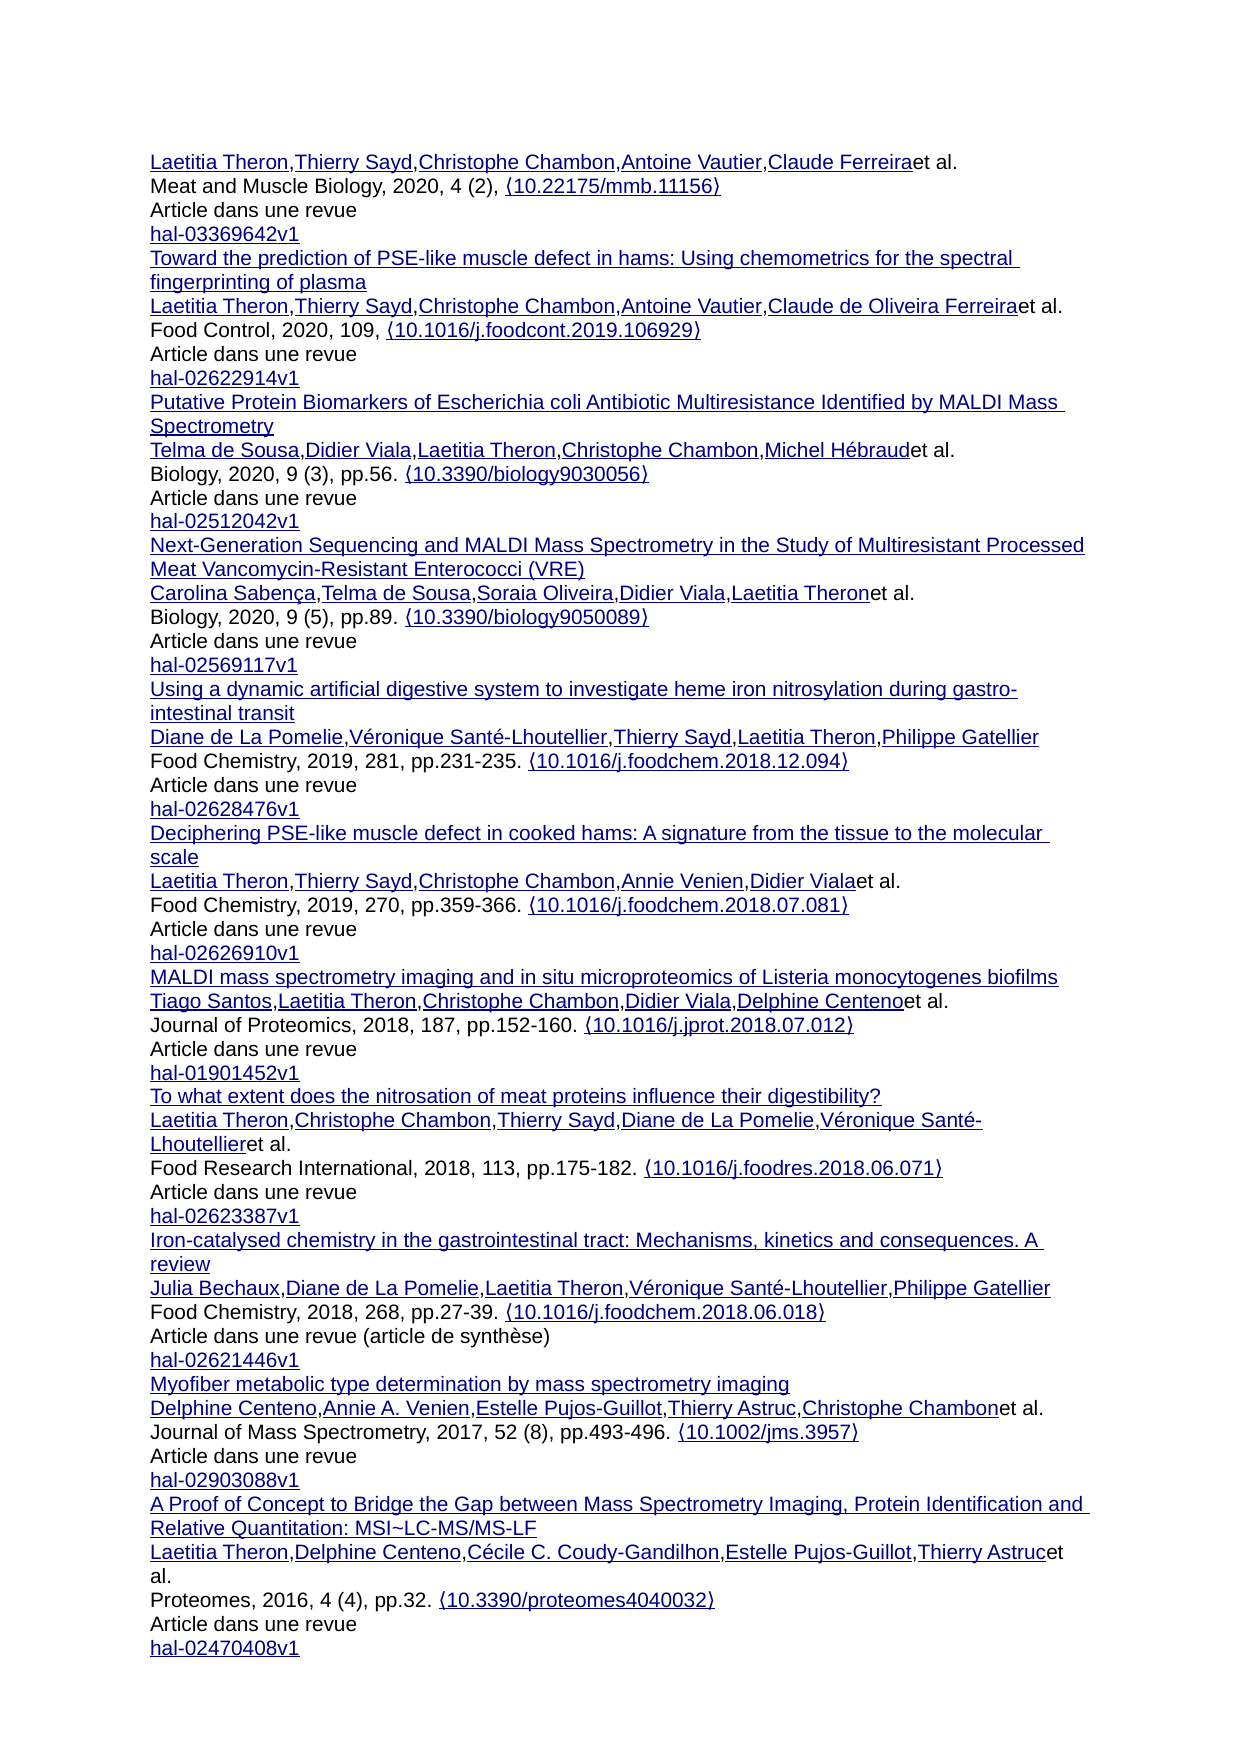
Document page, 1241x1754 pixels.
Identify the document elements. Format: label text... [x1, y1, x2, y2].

table_cell Putative Protein Biomarkers of Escherichia coli Antibiotic Multiresistance Identified by MALDI Mass Spectrometry Telma de Sousa,Didier Viala,Laetitia Theron,Christophe Chambon,Michel Hébraudet al. Biology, 2020, 9 (3), pp.56. ⟨10.3390/biology9030056⟩ Article dans une revue hal-02512042v1 [150, 390, 1090, 533]
table_cell Deciphering PSE-like muscle defect in cooked hams: A signature from the tissue to the molecular scale Laetitia Theron,Thierry Sayd,Christophe Chambon,Annie Venien,Didier Vialaet al. Food Chemistry, 2019, 270, pp.359-366. ⟨10.1016/j.foodchem.2018.07.081⟩ Article dans une revue hal-02626910v1 [150, 821, 1090, 964]
table_cell Toward the prediction of PSE-like muscle defect in hams: Using chemometrics for the spectral fingerprinting of plasma Laetitia Theron,Thierry Sayd,Christophe Chambon,Antoine Vautier,Claude de Oliveira Ferreiraet al. Food Control, 2020, 109, ⟨10.1016/j.foodcont.2019.106929⟩ Article dans une revue hal-02622914v1 [150, 246, 1090, 389]
table_cell Myofiber metabolic type determination by mass spectrometry imaging Delphine Centeno,Annie A. Venien,Estelle Pujos-Guillot,Thierry Astruc,Christophe Chambonet al. Journal of Mass Spectrometry, 2017, 52 (8), pp.493-496. ⟨10.1002/jms.3957⟩ Article dans une revue hal-02903088v1 [150, 1372, 1090, 1492]
table_cell Iron-catalysed chemistry in the gastrointestinal tract: Mechanisms, kinetics and consequences. A review Julia Bechaux,Diane de La Pomelie,Laetitia Theron,Véronique Santé-Lhoutellier,Philippe Gatellier Food Chemistry, 2018, 268, pp.27-39. ⟨10.1016/j.foodchem.2018.06.018⟩ Article dans une revue (article de synthèse) hal-02621446v1 [150, 1228, 1090, 1372]
table_cell A Proof of Concept to Bridge the Gap between Mass Spectrometry Imaging, Protein Identification and [150, 1492, 1090, 1513]
table_cell Next-Generation Sequencing and MALDI Mass Spectrometry in the Study of Multiresistant Processed Meat Vancomycin-Resistant Enterococci (VRE) Carolina Sabença,Telma de Sousa,Soraia Oliveira,Didier Viala,Laetitia Theronet al. Biology, 2020, 9 (5), pp.89. ⟨10.3390/biology9050089⟩ Article dans une revue hal-02569117v1 [150, 533, 1090, 677]
table_cell Using a dynamic artificial digestive system to investigate heme iron nitrosylation during gastro-intestinal transit Diane de La Pomelie,Véronique Santé-Lhoutellier,Thierry Sayd,Laetitia Theron,Philippe Gatellier Food Chemistry, 2019, 281, pp.231-235. ⟨10.1016/j.foodchem.2018.12.094⟩ Article dans une revue hal-02628476v1 [150, 677, 1090, 821]
table_cell To what extent does the nitrosation of meat proteins influence their digestibility? Laetitia Theron,Christophe Chambon,Thierry Sayd,Diane de La Pomelie,Véronique Santé-Lhoutellieret al. Food Research International, 2018, 113, pp.175-182. ⟨10.1016/j.foodres.2018.06.071⟩ Article dans une revue hal-02623387v1 [150, 1084, 1090, 1228]
table_cell Laetitia Theron,Thierry Sayd,Christophe Chambon,Antoine Vautier,Claude Ferreiraet al. Meat and Muscle Biology, 2020, 4 (2), ⟨10.22175/mmb.11156⟩ Article dans une revue hal-03369642v1 [150, 150, 1090, 246]
table_cell MALDI mass spectrometry imaging and in situ microproteomics of Listeria monocytogenes biofilms Tiago Santos,Laetitia Theron,Christophe Chambon,Didier Viala,Delphine Centenoet al. Journal of Proteomics, 2018, 187, pp.152-160. ⟨10.1016/j.jprot.2018.07.012⟩ Article dans une revue hal-01901452v1 [150, 965, 1090, 1084]
table_cell Relative Quantitation: MSI~LC-MS/MS-LF Laetitia Theron,Delphine Centeno,Cécile C. Coudy-Gandilhon,Estelle Pujos-Guillot,Thierry Astrucet al. Proteomes, 2016, 4 (4), pp.32. ⟨10.3390/proteomes4040032⟩ Article dans une revue hal-02470408v1 [150, 1514, 1090, 1659]
